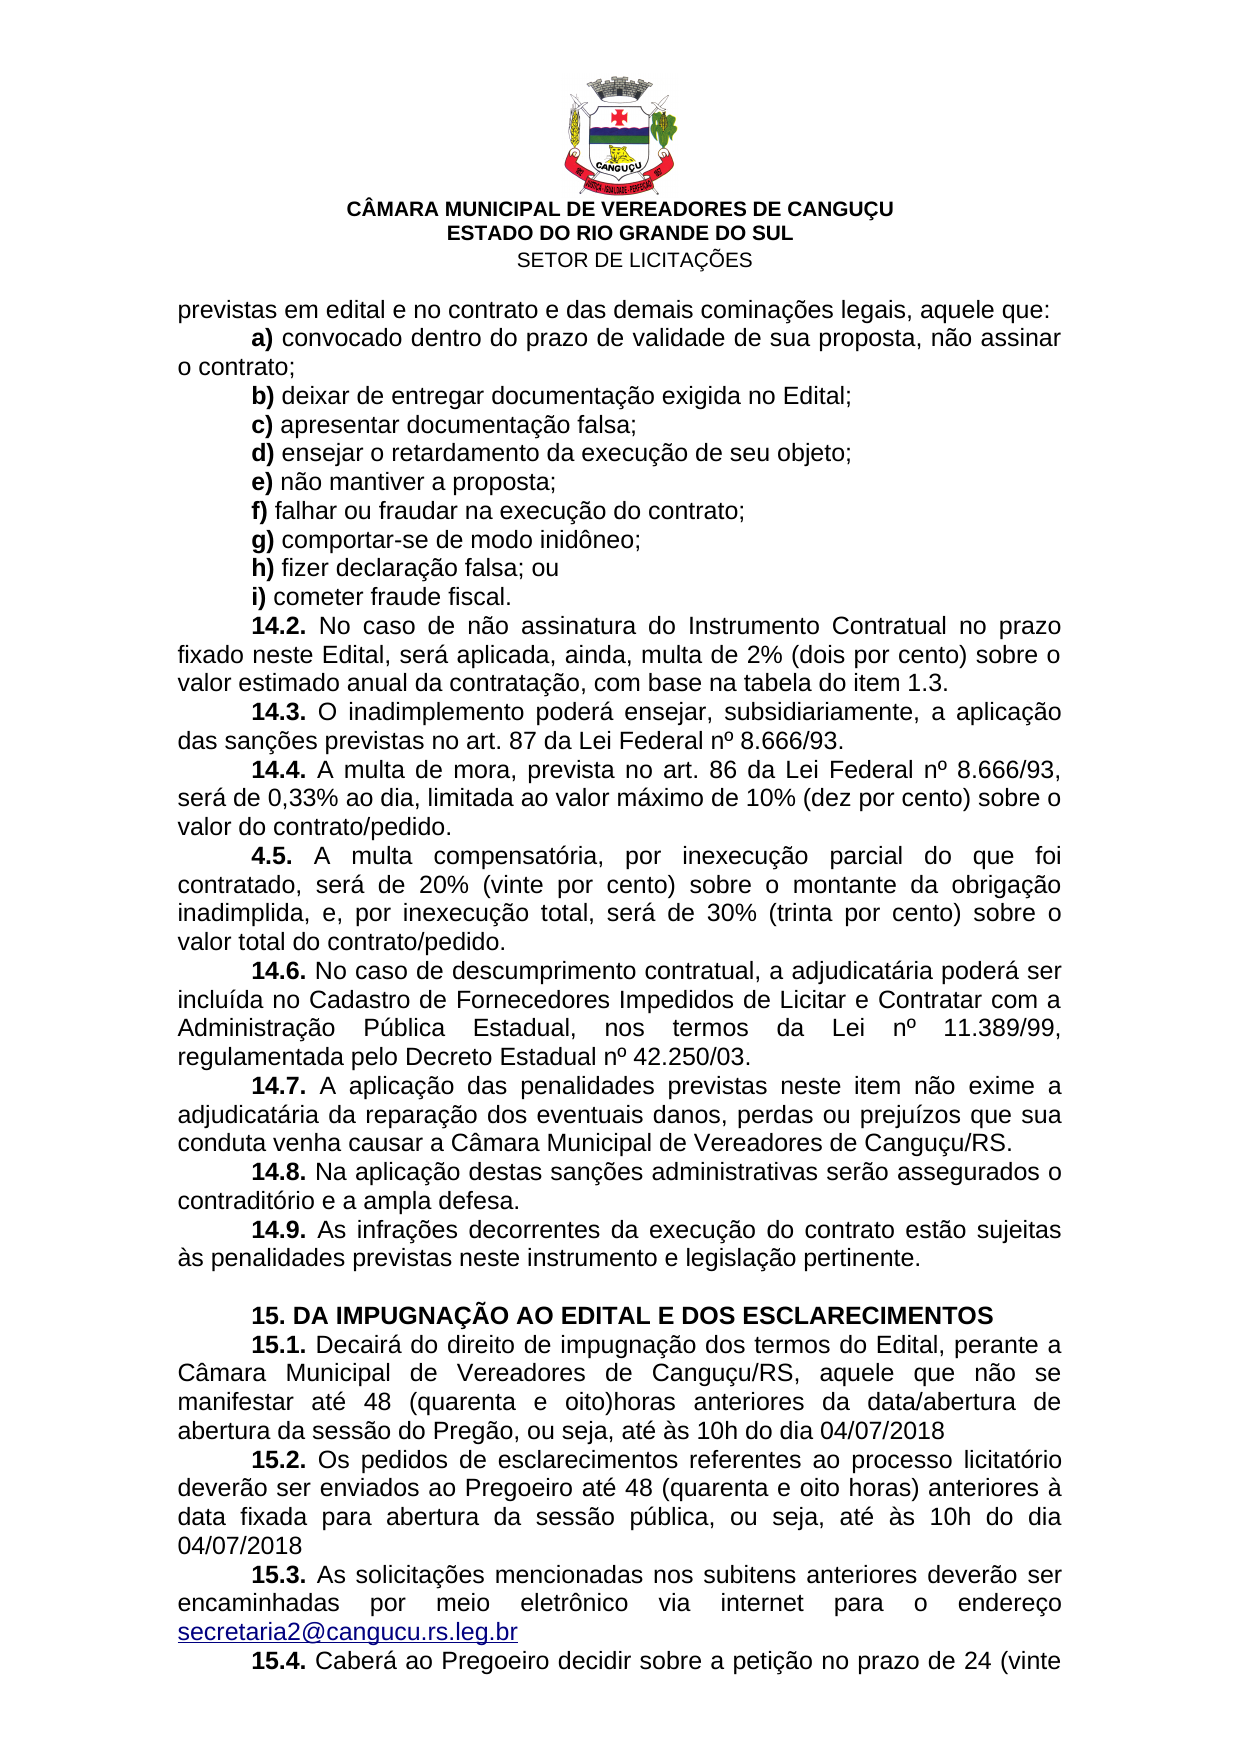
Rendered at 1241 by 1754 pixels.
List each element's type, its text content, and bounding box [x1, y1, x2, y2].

text h) fizer declaração falsa; ou [177, 553, 1063, 582]
text 14.6. No caso de descumprimento contratual, a adjudicatária poderá ser incluída no Cadastro de Fornecedores Impedidos de Licitar e Contratar com a Administração Pública Estadual, nos termos da Lei nº 11.389/99, regulamentada pelo Decreto Estadual nº 42.250/03. [177, 956, 1063, 1071]
text 15.3. As solicitações mencionadas nos subitens anteriores deverão ser encaminhadas por meio eletrônico via internet para o endereço secretaria2@cangucu.rs.leg.br [177, 1560, 1063, 1646]
text 4.5. A multa compensatória, por inexecução parcial do que foi contratado, será de 20% (vinte por cento) sobre o montante da obrigação inadimplida, e, por inexecução total, será de 30% (trinta por cento) sobre o valor total do contrato/pedido. [177, 841, 1063, 956]
text 14.8. Na aplicação destas sanções administrativas serão assegurados o contraditório e a ampla defesa. [177, 1157, 1063, 1215]
text 15.1. Decairá do direito de impugnação dos termos do Edital, perante a Câmara Municipal de Vereadores de Canguçu/RS, aquele que não se manifestar até 48 (quarenta e oito)horas anteriores da data/abertura de abertura da sessão do Pregão, ou seja, até às 10h do dia 04/07/2018 [177, 1330, 1063, 1445]
text 15.2. Os pedidos de esclarecimentos referentes ao processo licitatório deverão ser enviados ao Pregoeiro até 48 (quarenta e oito horas) anteriores à data fixada para abertura da sessão pública, ou seja, até às 10h do dia 04/07/2018 [177, 1445, 1063, 1560]
text g) comportar-se de modo inidôneo; [177, 525, 1063, 553]
text e) não mantiver a proposta; [177, 467, 1063, 496]
text c) apresentar documentação falsa; [177, 410, 1063, 438]
text i) cometer fraude fiscal. [177, 582, 1063, 611]
text 14.2. No caso de não assinatura do Instrumento Contratual no prazo fixado neste Edital, será aplicada, ainda, multa de 2% (dois por cento) sobre o valor estimado anual da contratação, com base na tabela do item 1.3. [177, 611, 1063, 697]
text 14.4. A multa de mora, prevista no art. 86 da Lei Federal nº 8.666/93, será de 0,33% ao dia, limitada ao valor máximo de 10% (dez por cento) sobre o valor do contrato/pedido. [177, 755, 1063, 841]
text d) ensejar o retardamento da execução de seu objeto; [177, 438, 1063, 467]
text 15. DA IMPUGNAÇÃO AO EDITAL E DOS ESCLARECIMENTOS [177, 1301, 1063, 1330]
text previstas em edital e no contrato e das demais cominações legais, aquele que: [177, 295, 1063, 323]
text 14.3. O inadimplemento poderá ensejar, subsidiariamente, a aplicação das sanções previstas no art. 87 da Lei Federal nº 8.666/93. [177, 697, 1063, 755]
text 14.7. A aplicação das penalidades previstas neste item não exime a adjudicatária da reparação dos eventuais danos, perdas ou prejuízos que sua conduta venha causar a Câmara Municipal de Vereadores de Canguçu/RS. [177, 1071, 1063, 1157]
text b) deixar de entregar documentação exigida no Edital; [177, 381, 1063, 410]
text a) convocado dentro do prazo de validade de sua proposta, não assinar o contrato; [177, 323, 1063, 381]
text 14.9. As infrações decorrentes da execução do contrato estão sujeitas às penalidades previstas neste instrumento e legislação pertinente. [177, 1215, 1063, 1272]
text 15.4. Caberá ao Pregoeiro decidir sobre a petição no prazo de 24 (vinte [177, 1646, 1063, 1675]
text f) falhar ou fraudar na execução do contrato; [177, 496, 1063, 525]
